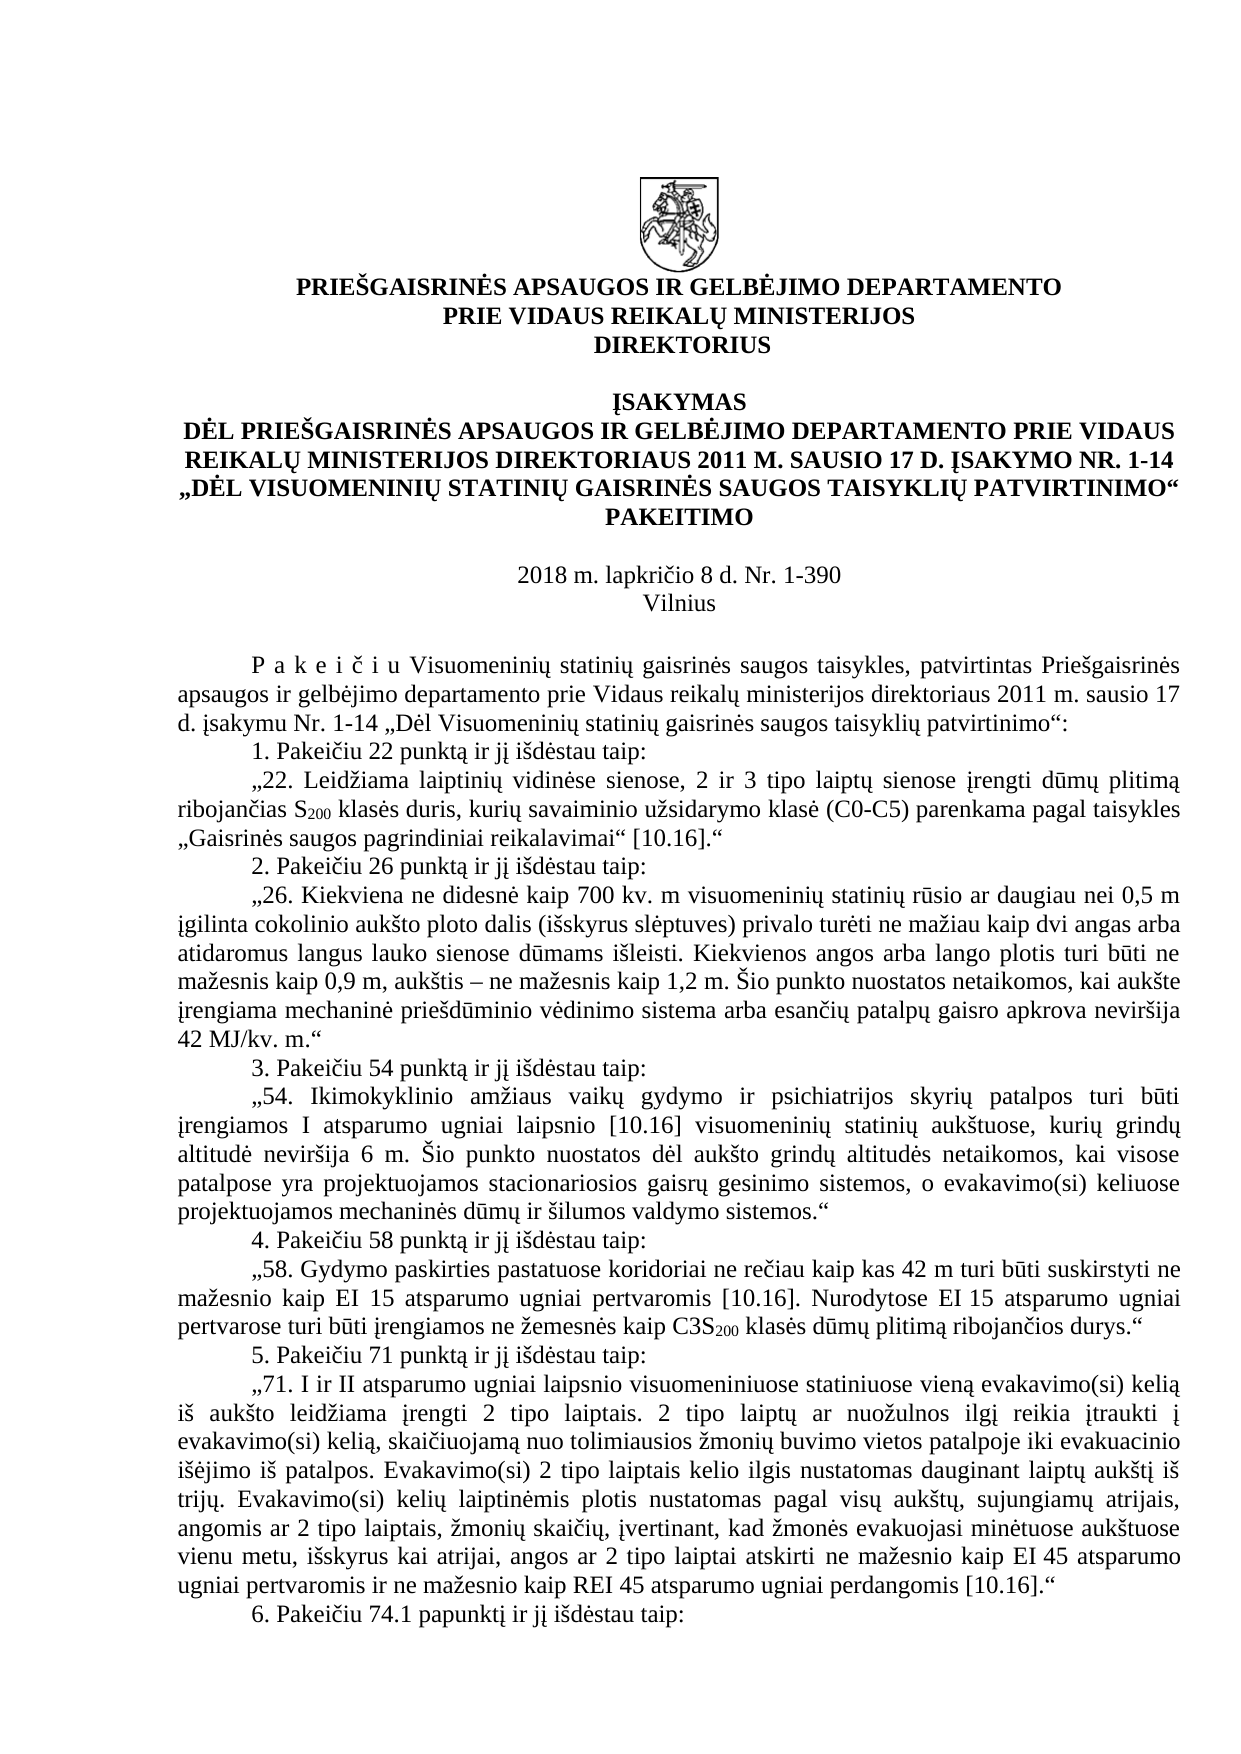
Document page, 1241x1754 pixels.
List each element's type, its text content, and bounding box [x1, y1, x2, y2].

text PRIEŠGAISRINĖS APSAUGOS IR GELBĖJIMO DEPARTAMENTO [177, 272, 1181, 301]
text Dėl PRIEŠGAISRINĖS APSAUGOS IR GELBĖJIMO DEPARTAMENTO PRIE VIDAUS REIKALŲ MINISTERIJOS DIREKTORIAUS 2011 M. SAUSIO 17 D. ĮSAKYMO NR. 1-14 „DĖL VISUOMENINIŲ STATINIŲ GAISRINĖS SAUGOS TAISYKLIŲ PATVIRTINIMO“ PAKEITIMO [177, 416, 1181, 531]
text ĮSAKYMAS [177, 387, 1181, 416]
text „26. Kiekviena ne didesnė kaip 700 kv. m visuomeninių statinių rūsio ar daugiau nei 0,5 m įgilinta cokolinio aukšto ploto dalis (išskyrus slėptuves) privalo turėti ne mažiau kaip dvi angas arba atidaromus langus lauko sienose dūmams išleisti. Kiekvienos angos arba lango plotis turi būti ne mažesnis kaip 0,9 m, aukštis – ne mažesnis kaip 1,2 m. Šio punkto nuostatos netaikomos, kai aukšte įrengiama mechaninė priešdūminio vėdinimo sistema arba esančių patalpų gaisro apkrova neviršija 42 MJ/kv. m.“ [177, 880, 1181, 1053]
text 1. Pakeičiu 22 punktą ir jį išdėstau taip: [177, 736, 1181, 765]
text 6. Pakeičiu 74.1 papunktį ir jį išdėstau taip: [177, 1599, 1181, 1628]
text 2018 m. lapkričio 8 d. Nr. 1-390 [177, 560, 1181, 588]
text 3. Pakeičiu 54 punktą ir jį išdėstau taip: [177, 1053, 1181, 1081]
text „22. Leidžiama laiptinių vidinėse sienose, 2 ir 3 tipo laiptų sienose įrengti dūmų plitimą ribojančias S200 klasės duris, kurių savaiminio užsidarymo klasė (C0-C5) parenkama pagal taisykles „Gaisrinės saugos pagrindiniai reikalavimai“ [10.16].“ [177, 765, 1181, 851]
text 2. Pakeičiu 26 punktą ir jį išdėstau taip: [177, 851, 1181, 880]
text „71. I ir II atsparumo ugniai laipsnio visuomeniniuose statiniuose vieną evakavimo(si) kelią iš aukšto leidžiama įrengti 2 tipo laiptais. 2 tipo laiptų ar nuožulnos ilgį reikia įtraukti į evakavimo(si) kelią, skaičiuojamą nuo tolimiausios žmonių buvimo vietos patalpoje iki evakuacinio išėjimo iš patalpos. Evakavimo(si) 2 tipo laiptais kelio ilgis nustatomas dauginant laiptų aukštį iš trijų. Evakavimo(si) kelių laiptinėmis plotis nustatomas pagal visų aukštų, sujungiamų atrijais, angomis ar 2 tipo laiptais, žmonių skaičių, įvertinant, kad žmonės evakuojasi minėtuose aukštuose vienu metu, išskyrus kai atrijai, angos ar 2 tipo laiptai atskirti ne mažesnio kaip EI 45 atsparumo ugniai pertvaromis ir ne mažesnio kaip REI 45 atsparumo ugniai perdangomis [10.16].“ [177, 1369, 1181, 1599]
text „54. Ikimokyklinio amžiaus vaikų gydymo ir psichiatrijos skyrių patalpos turi būti įrengiamos I atsparumo ugniai laipsnio [10.16] visuomeninių statinių aukštuose, kurių grindų altitudė neviršija 6 m. Šio punkto nuostatos dėl aukšto grindų altitudės netaikomos, kai visose patalpose yra projektuojamos stacionariosios gaisrų gesinimo sistemos, o evakavimo(si) keliuose projektuojamos mechaninės dūmų ir šilumos valdymo sistemos.“ [177, 1081, 1181, 1225]
text 5. Pakeičiu 71 punktą ir jį išdėstau taip: [177, 1340, 1181, 1369]
text PRIE VIDAUS REIKALŲ MINISTERIJOS [177, 301, 1181, 330]
text Vilnius [177, 588, 1181, 617]
text 4. Pakeičiu 58 punktą ir jį išdėstau taip: [177, 1225, 1181, 1254]
text P a k e i č i u Visuomeninių statinių gaisrinės saugos taisykles, patvirtintas Priešgaisrinės apsaugos ir gelbėjimo departamento prie Vidaus reikalų ministerijos direktoriaus 2011 m. sausio 17 d. įsakymu Nr. 1-14 „Dėl Visuomeninių statinių gaisrinės saugos taisyklių patvirtinimo“: [177, 650, 1181, 736]
text DIREKTORIUS [177, 330, 1181, 358]
text „58. Gydymo paskirties pastatuose koridoriai ne rečiau kaip kas 42 m turi būti suskirstyti ne mažesnio kaip EI 15 atsparumo ugniai pertvaromis [10.16]. Nurodytose EI 15 atsparumo ugniai pertvarose turi būti įrengiamos ne žemesnės kaip C3S200 klasės dūmų plitimą ribojančios durys.“ [177, 1254, 1181, 1340]
